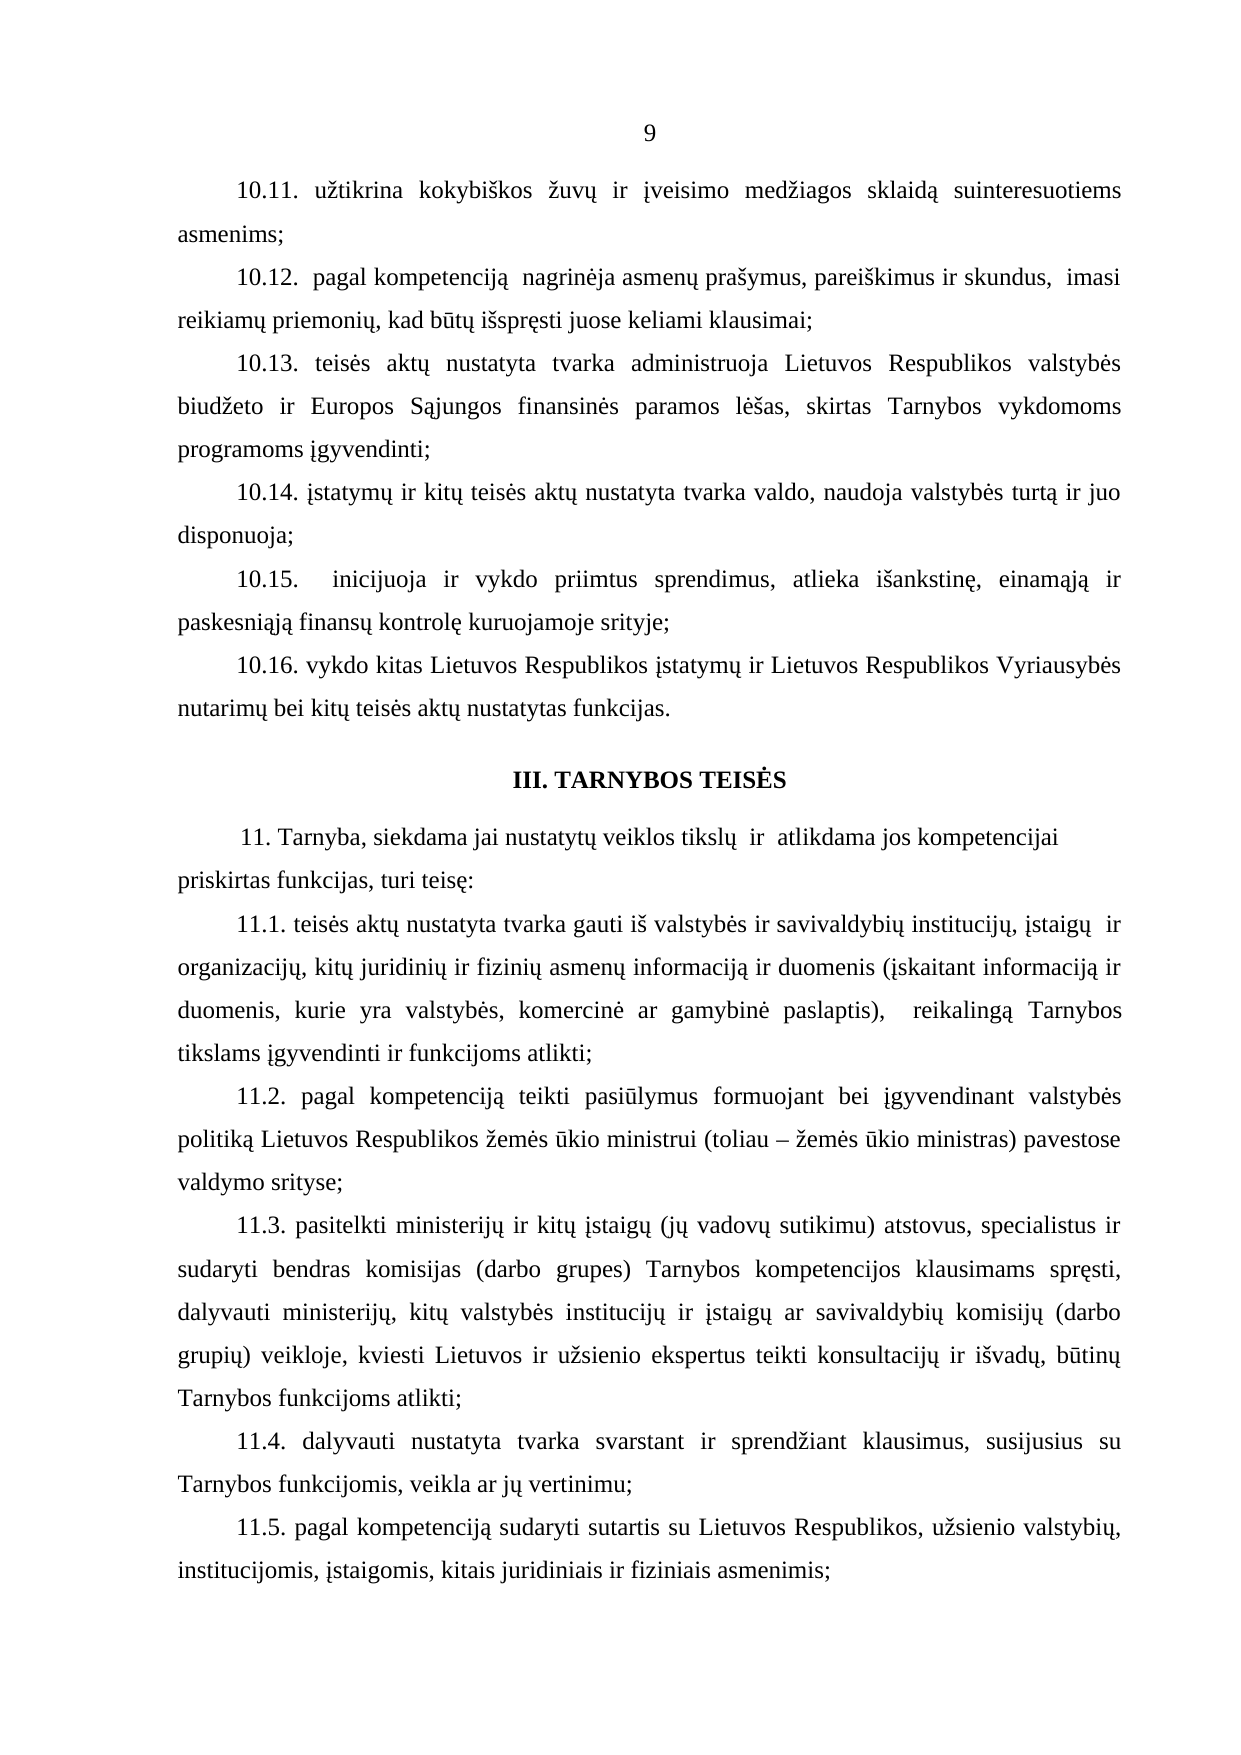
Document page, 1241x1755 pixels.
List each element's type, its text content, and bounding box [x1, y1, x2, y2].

text 11.5. pagal kompetenciją sudaryti sutartis su Lietuvos Respublikos, užsienio valstybių, institucijomis, įstaigomis, kitais juridiniais ir fiziniais asmenimis; [177, 1512, 1122, 1584]
text 10.14. įstatymų ir kitų teisės aktų nustatyta tvarka valdo, naudoja valstybės turtą ir juo disponuoja; [177, 477, 1122, 549]
text 11.1. teisės aktų nustatyta tvarka gauti iš valstybės ir savivaldybių institucijų, įstaigų ir organizacijų, kitų juridinių ir fizinių asmenų informaciją ir duomenis (įskaitant informaciją ir duomenis, kurie yra valstybės, komercinė ar gamybinė paslaptis), reikalingą Tarnybos tikslams įgyvendinti ir funkcijoms atlikti; [177, 909, 1122, 1067]
text 10.12. pagal kompetenciją nagrinėja asmenų prašymus, pareiškimus ir skundus, imasi reikiamų priemonių, kad būtų išspręsti juose keliami klausimai; [177, 262, 1122, 334]
text 11.3. pasitelkti ministerijų ir kitų įstaigų (jų vadovų sutikimu) atstovus, specialistus ir sudaryti bendras komisijas (darbo grupes) Tarnybos kompetencijos klausimams spręsti, dalyvauti ministerijų, kitų valstybės institucijų ir įstaigų ar savivaldybių komisijų (darbo grupių) veikloje, kviesti Lietuvos ir užsienio ekspertus teikti konsultacijų ir išvadų, būtinų Tarnybos funkcijoms atlikti; [177, 1211, 1122, 1412]
text III. TARNYBOS TEISĖS [177, 765, 1122, 794]
text 11.2. pagal kompetenciją teikti pasiūlymus formuojant bei įgyvendinant valstybės politiką Lietuvos Respublikos žemės ūkio ministrui (toliau – žemės ūkio ministras) pavestose valdymo srityse; [177, 1081, 1122, 1196]
text 10.16. vykdo kitas Lietuvos Respublikos įstatymų ir Lietuvos Respublikos Vyriausybės nutarimų bei kitų teisės aktų nustatytas funkcijas. [177, 650, 1122, 722]
text 11. Tarnyba, siekdama jai nustatytų veiklos tikslų ir atlikdama jos kompetencijai priskirtas funkcijas, turi teisę: [177, 822, 1122, 894]
text 10.15. inicijuoja ir vykdo priimtus sprendimus, atlieka išankstinę, einamąją ir paskesniąją finansų kontrolę kuruojamoje srityje; [177, 564, 1122, 636]
text 11.4. dalyvauti nustatyta tvarka svarstant ir sprendžiant klausimus, susijusius su Tarnybos funkcijomis, veikla ar jų vertinimu; [177, 1426, 1122, 1498]
text 10.13. teisės aktų nustatyta tvarka administruoja Lietuvos Respublikos valstybės biudžeto ir Europos Sąjungos finansinės paramos lėšas, skirtas Tarnybos vykdomoms programoms įgyvendinti; [177, 348, 1122, 463]
text 10.11. užtikrina kokybiškos žuvų ir įveisimo medžiagos sklaidą suinteresuotiems asmenims; [177, 176, 1122, 247]
